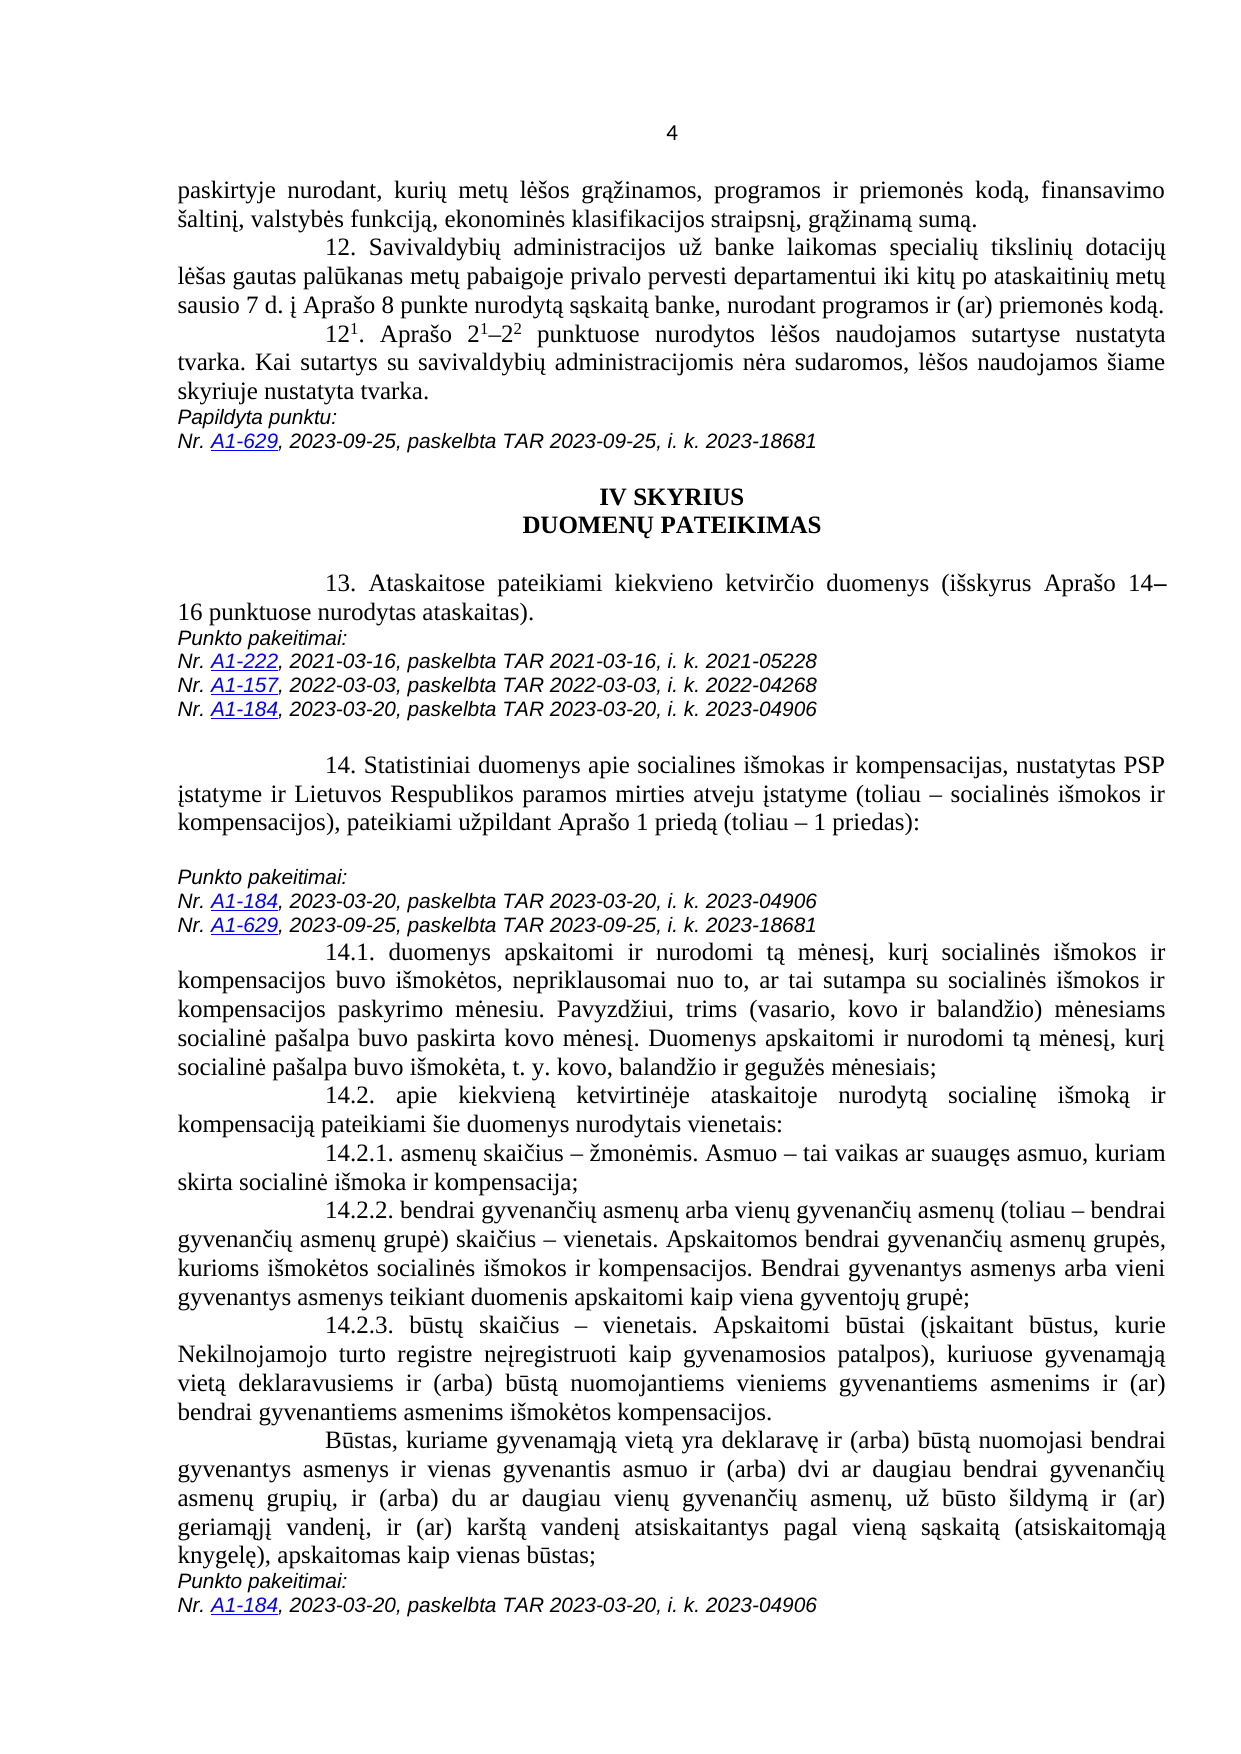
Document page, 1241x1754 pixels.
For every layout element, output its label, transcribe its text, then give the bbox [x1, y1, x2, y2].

text 14.2.1. asmenų skaičius – žmonėmis. Asmuo – tai vaikas ar suaugęs asmuo, kuriam skirta socialinė išmoka ir kompensacija; [177, 1138, 1166, 1196]
text Nr. A1-222, 2021-03-16, paskelbta TAR 2021-03-16, i. k. 2021-05228 [177, 649, 1166, 673]
text Nr. A1-157, 2022-03-03, paskelbta TAR 2022-03-03, i. k. 2022-04268 [177, 673, 1166, 697]
text 14. Statistiniai duomenys apie socialines išmokas ir kompensacijas, nustatytas PSP įstatyme ir Lietuvos Respublikos paramos mirties atveju įstatyme (toliau – socialinės išmokos ir kompensacijos), pateikiami užpildant Aprašo 1 priedą (toliau – 1 priedas): [177, 750, 1166, 836]
text Nr. A1-629, 2023-09-25, paskelbta TAR 2023-09-25, i. k. 2023-18681 [177, 429, 1166, 453]
text DUOMENŲ PATEIKIMAS [177, 510, 1166, 539]
text 121. Aprašo 21–22 punktuose nurodytos lėšos naudojamos sutartyse nustatyta tvarka. Kai sutartys su savivaldybių administracijomis nėra sudaromos, lėšos naudojamos šiame skyriuje nustatyta tvarka. [177, 319, 1166, 405]
text Nr. A1-629, 2023-09-25, paskelbta TAR 2023-09-25, i. k. 2023-18681 [177, 913, 1166, 937]
text Papildyta punktu: [177, 405, 1166, 429]
text Nr. A1-184, 2023-03-20, paskelbta TAR 2023-03-20, i. k. 2023-04906 [177, 697, 1166, 721]
text 14.1. duomenys apskaitomi ir nurodomi tą mėnesį, kurį socialinės išmokos ir kompensacijos buvo išmokėtos, nepriklausomai nuo to, ar tai sutampa su socialinės išmokos ir kompensacijos paskyrimo mėnesiu. Pavyzdžiui, trims (vasario, kovo ir balandžio) mėnesiams socialinė pašalpa buvo paskirta kovo mėnesį. Duomenys apskaitomi ir nurodomi tą mėnesį, kurį socialinė pašalpa buvo išmokėta, t. y. kovo, balandžio ir gegužės mėnesiais; [177, 937, 1166, 1081]
text Punkto pakeitimai: [177, 865, 1166, 889]
text Nr. A1-184, 2023-03-20, paskelbta TAR 2023-03-20, i. k. 2023-04906 [177, 1593, 1166, 1617]
text 14.2.2. bendrai gyvenančių asmenų arba vienų gyvenančių asmenų (toliau – bendrai gyvenančių asmenų grupė) skaičius – vienetais. Apskaitomos bendrai gyvenančių asmenų grupės, kurioms išmokėtos socialinės išmokos ir kompensacijos. Bendrai gyvenantys asmenys arba vieni gyvenantys asmenys teikiant duomenis apskaitomi kaip viena gyventojų grupė; [177, 1196, 1166, 1311]
text Būstas, kuriame gyvenamąją vietą yra deklaravę ir (arba) būstą nuomojasi bendrai gyvenantys asmenys ir vienas gyvenantis asmuo ir (arba) dvi ar daugiau bendrai gyvenančių asmenų grupių, ir (arba) du ar daugiau vienų gyvenančių asmenų, už būsto šildymą ir (ar) geriamąjį vandenį, ir (ar) karštą vandenį atsiskaitantys pagal vieną sąskaitą (atsiskaitomąją knygelę), apskaitomas kaip vienas būstas; [177, 1426, 1166, 1569]
text 12. Savivaldybių administracijos už banke laikomas specialių tikslinių dotacijų lėšas gautas palūkanas metų pabaigoje privalo pervesti departamentui iki kitų po ataskaitinių metų sausio 7 d. į Aprašo 8 punkte nurodytą sąskaitą banke, nurodant programos ir (ar) priemonės kodą. [177, 232, 1166, 319]
text 14.2.3. būstų skaičius – vienetais. Apskaitomi būstai (įskaitant būstus, kurie Nekilnojamojo turto registre neįregistruoti kaip gyvenamosios patalpos), kuriuose gyvenamąją vietą deklaravusiems ir (arba) būstą nuomojantiems vieniems gyvenantiems asmenims ir (ar) bendrai gyvenantiems asmenims išmokėtos kompensacijos. [177, 1311, 1166, 1426]
text 14.2. apie kiekvieną ketvirtinėje ataskaitoje nurodytą socialinę išmoką ir kompensaciją pateikiami šie duomenys nurodytais vienetais: [177, 1081, 1166, 1138]
text IV SKYRIUS [177, 482, 1166, 510]
text paskirtyje nurodant, kurių metų lėšos grąžinamos, programos ir priemonės kodą, finansavimo šaltinį, valstybės funkciją, ekonominės klasifikacijos straipsnį, grąžinamą sumą. [177, 175, 1166, 232]
text 13. Ataskaitose pateikiami kiekvieno ketvirčio duomenys (išskyrus Aprašo 14–16 punktuose nurodytas ataskaitas). [177, 568, 1166, 625]
text Punkto pakeitimai: [177, 1569, 1166, 1593]
text Nr. A1-184, 2023-03-20, paskelbta TAR 2023-03-20, i. k. 2023-04906 [177, 889, 1166, 913]
text Punkto pakeitimai: [177, 625, 1166, 649]
